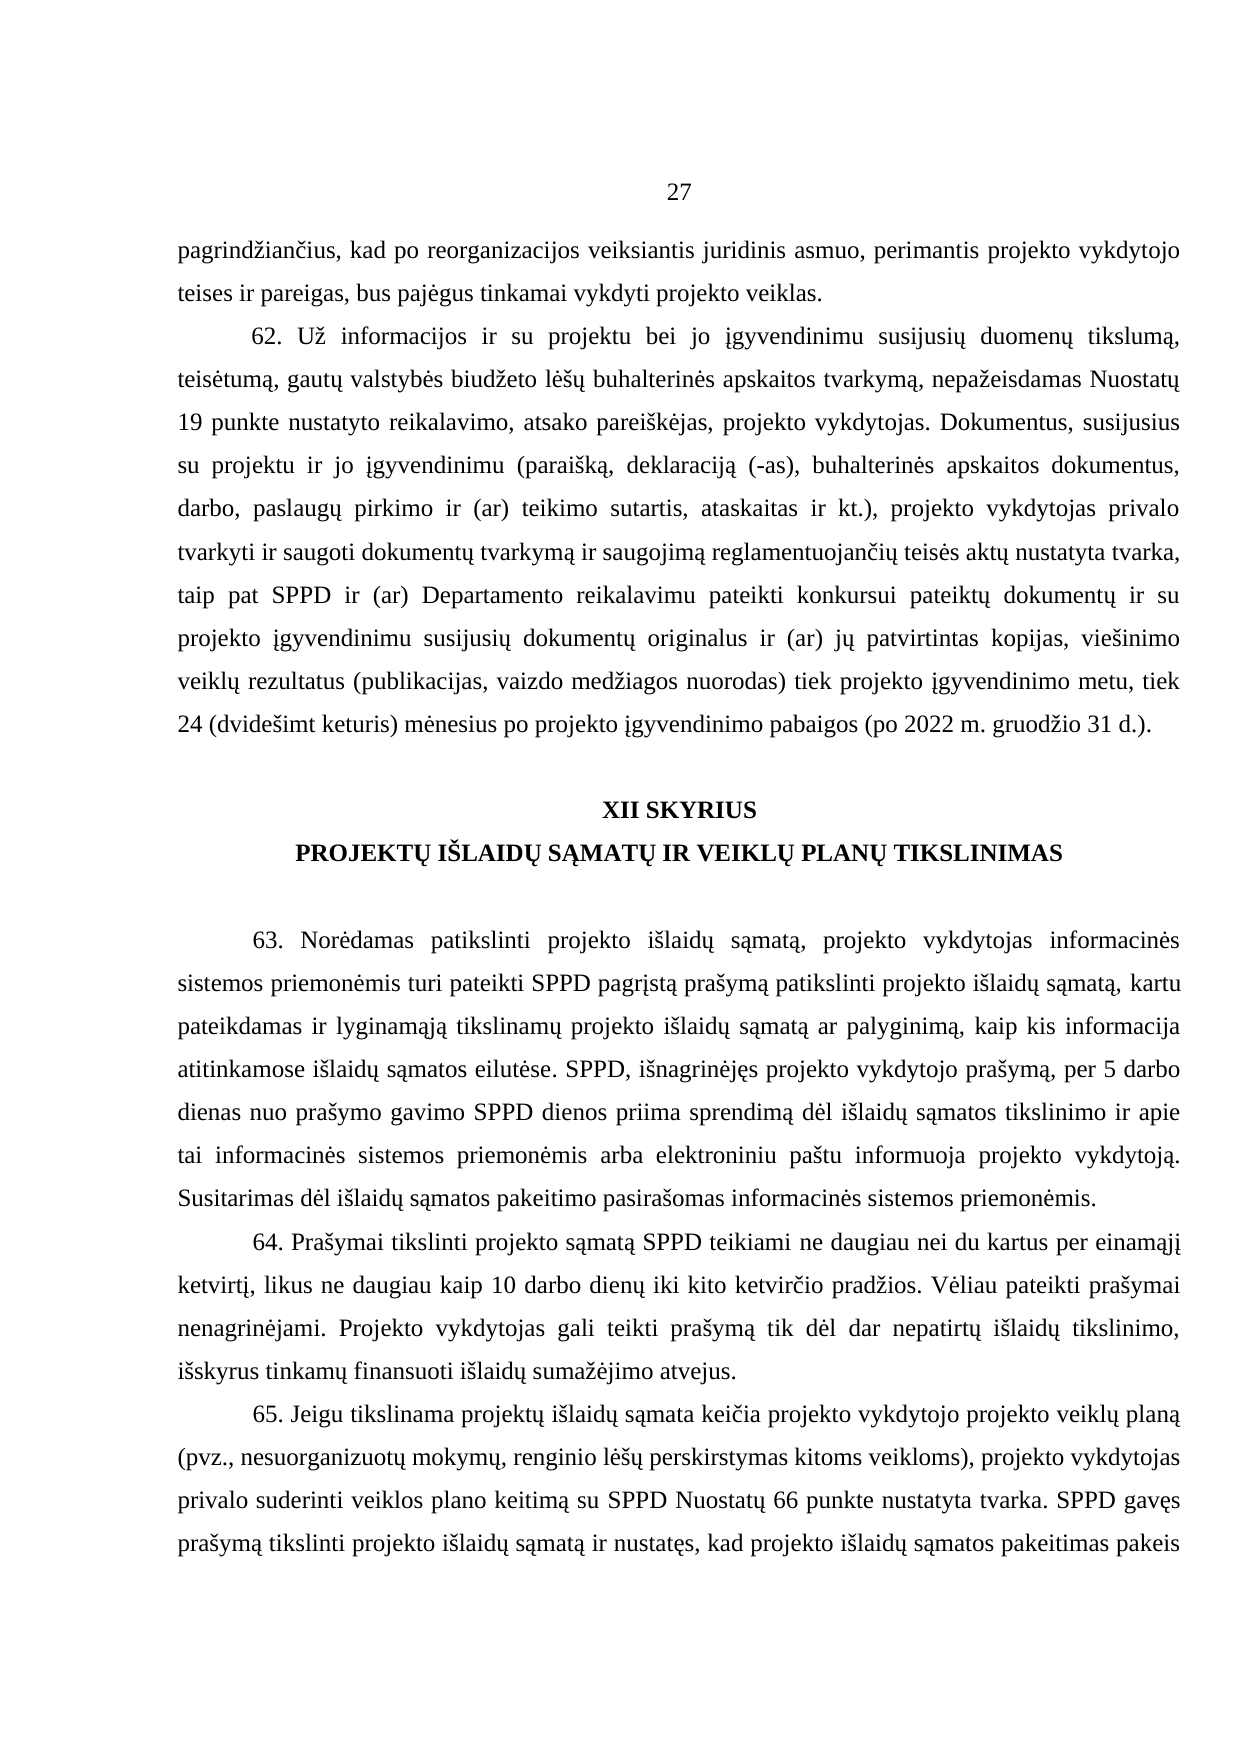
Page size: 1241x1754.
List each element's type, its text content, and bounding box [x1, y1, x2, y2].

text 63. Norėdamas patikslinti projekto išlaidų sąmatą, projekto vykdytojas informacinės sistemos priemonėmis turi pateikti SPPD pagrįstą prašymą patikslinti projekto išlaidų sąmatą, kartu pateikdamas ir lyginamąją tikslinamų projekto išlaidų sąmatą ar palyginimą, kaip kis informacija atitinkamose išlaidų sąmatos eilutėse. SPPD, išnagrinėjęs projekto vykdytojo prašymą, per 5 darbo dienas nuo prašymo gavimo SPPD dienos priima sprendimą dėl išlaidų sąmatos tikslinimo ir apie tai informacinės sistemos priemonėmis arba elektroniniu paštu informuoja projekto vykdytoją. Susitarimas dėl išlaidų sąmatos pakeitimo pasirašomas informacinės sistemos priemonėmis. [177, 925, 1181, 1212]
text XII SKYRIUS [177, 795, 1181, 824]
text pagrindžiančius, kad po reorganizacijos veiksiantis juridinis asmuo, perimantis projekto vykdytojo teises ir pareigas, bus pajėgus tinkamai vykdyti projekto veiklas. [177, 235, 1181, 307]
text 62. Už informacijos ir su projektu bei jo įgyvendinimu susijusių duomenų tikslumą, teisėtumą, gautų valstybės biudžeto lėšų buhalterinės apskaitos tvarkymą, nepažeisdamas Nuostatų 19 punkte nustatyto reikalavimo, atsako pareiškėjas, projekto vykdytojas. Dokumentus, susijusius su projektu ir jo įgyvendinimu (paraišką, deklaraciją (-as), buhalterinės apskaitos dokumentus, darbo, paslaugų pirkimo ir (ar) teikimo sutartis, ataskaitas ir kt.), projekto vykdytojas privalo tvarkyti ir saugoti dokumentų tvarkymą ir saugojimą reglamentuojančių teisės aktų nustatyta tvarka, taip pat SPPD ir (ar) Departamento reikalavimu pateikti konkursui pateiktų dokumentų ir su projekto įgyvendinimu susijusių dokumentų originalus ir (ar) jų patvirtintas kopijas, viešinimo veiklų rezultatus (publikacijas, vaizdo medžiagos nuorodas) tiek projekto įgyvendinimo metu, tiek 24 (dvidešimt keturis) mėnesius po projekto įgyvendinimo pabaigos (po 2022 m. gruodžio 31 d.). [177, 321, 1181, 738]
text 64. Prašymai tikslinti projekto sąmatą SPPD teikiami ne daugiau nei du kartus per einamąjį ketvirtį, likus ne daugiau kaip 10 darbo dienų iki kito ketvirčio pradžios. Vėliau pateikti prašymai nenagrinėjami. Projekto vykdytojas gali teikti prašymą tik dėl dar nepatirtų išlaidų tikslinimo, išskyrus tinkamų finansuoti išlaidų sumažėjimo atvejus. [177, 1227, 1181, 1385]
text 65. Jeigu tikslinama projektų išlaidų sąmata keičia projekto vykdytojo projekto veiklų planą (pvz., nesuorganizuotų mokymų, renginio lėšų perskirstymas kitoms veikloms), projekto vykdytojas privalo suderinti veiklos plano keitimą su SPPD Nuostatų 66 punkte nustatyta tvarka. SPPD gavęs prašymą tikslinti projekto išlaidų sąmatą ir nustatęs, kad projekto išlaidų sąmatos pakeitimas pakeis [177, 1399, 1181, 1557]
text PROJEKTŲ IŠLAIDŲ SĄMATŲ IR VEIKLŲ PLANŲ TIKSLINIMAS [177, 838, 1181, 867]
